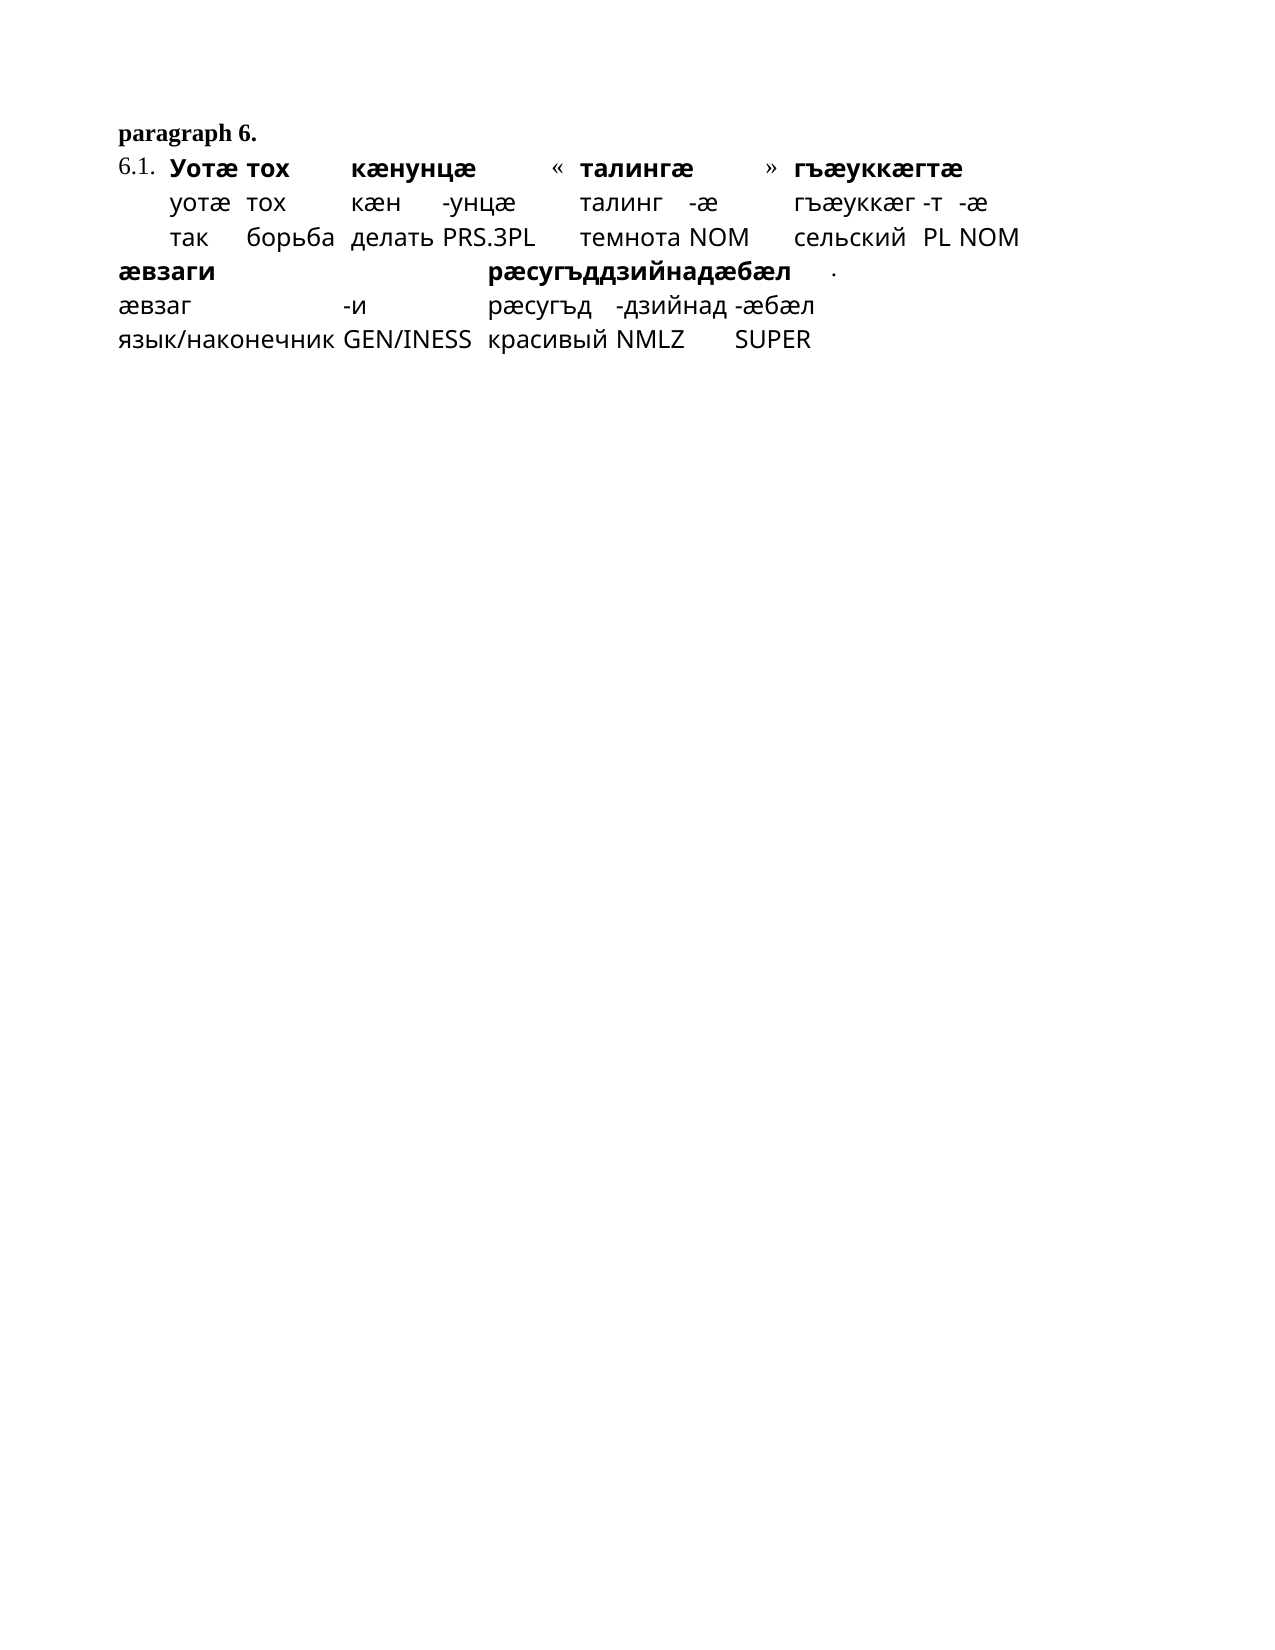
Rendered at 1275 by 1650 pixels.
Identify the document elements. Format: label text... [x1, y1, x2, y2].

text тох [246, 151, 343, 185]
text -æ [689, 185, 750, 219]
text » [765, 151, 786, 180]
text NOM [958, 219, 1020, 253]
text кæн [351, 185, 434, 219]
text -унцæ [442, 185, 536, 219]
text -дзийнад [616, 287, 727, 321]
text NOM [689, 219, 750, 253]
text темнота [579, 219, 681, 253]
text борьба [246, 219, 336, 253]
text делать [351, 219, 434, 253]
text кæнунцæ [351, 151, 543, 185]
text так [169, 219, 231, 253]
text гъæуккæгтæ [794, 151, 1027, 185]
text -æ [958, 185, 1020, 219]
text -и [343, 287, 472, 321]
text сельский [794, 219, 915, 253]
text рæсугъддзийнадæбæл [487, 253, 823, 287]
text рæсугъд [487, 287, 608, 321]
text Уотæ [169, 151, 238, 185]
text æвзаги [118, 253, 480, 287]
text тох [246, 185, 336, 219]
text -æбæл [734, 287, 815, 321]
text уотæ [169, 185, 231, 219]
text PL [923, 219, 951, 253]
text NMLZ [616, 321, 727, 355]
text талингæ [579, 151, 758, 185]
text язык/наконечник [118, 321, 335, 355]
text . [831, 253, 852, 282]
text æвзаг [118, 287, 335, 321]
text талинг [579, 185, 681, 219]
text красивый [487, 321, 608, 355]
text гъæуккæг [794, 185, 915, 219]
text 6.1. [118, 151, 162, 180]
text PRS.3PL [442, 219, 536, 253]
text -т [923, 185, 951, 219]
text GEN/INESS [343, 321, 472, 355]
text « [551, 151, 572, 180]
text paragraph 6. [118, 118, 1249, 147]
text SUPER [734, 321, 815, 355]
